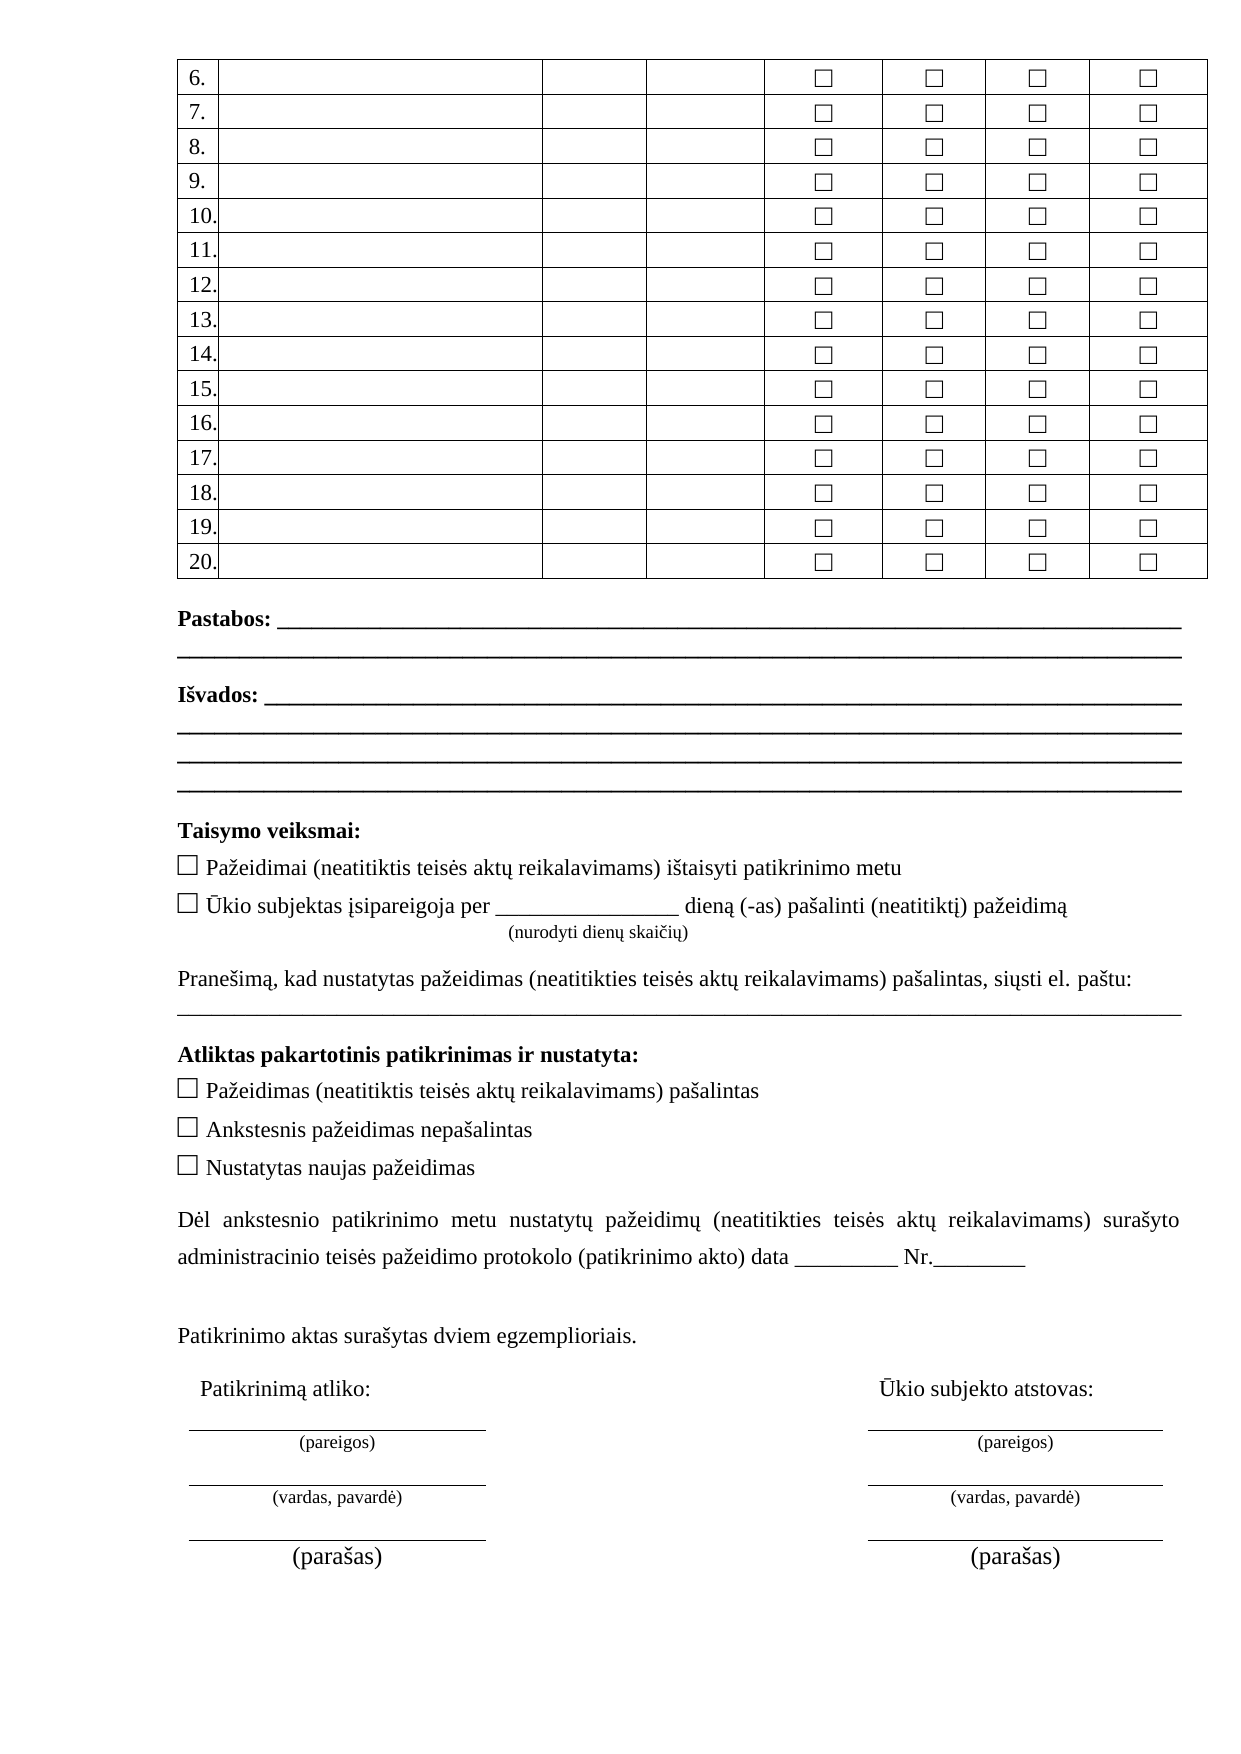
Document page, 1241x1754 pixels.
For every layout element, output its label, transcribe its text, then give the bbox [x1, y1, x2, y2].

table_cell [543, 475, 646, 509]
table_cell [543, 302, 646, 336]
table_cell 15. [178, 371, 218, 405]
table_cell [647, 302, 764, 336]
table_cell [219, 544, 542, 578]
table_cell [219, 337, 542, 370]
table_cell [647, 199, 764, 232]
table_cell [219, 129, 542, 163]
table_cell [647, 95, 764, 128]
table_cell [189, 1403, 486, 1430]
table_cell (parašas) [868, 1541, 1163, 1570]
table_header Ūkio subjekto atstovas: [868, 1375, 1163, 1402]
text Patikrinimo aktas surašytas dviem egzemplioriais. [177, 1322, 1181, 1348]
table_cell □ [986, 95, 1089, 128]
table_cell □ [986, 337, 1089, 370]
table_cell 17. [178, 441, 218, 474]
table_cell 20. [178, 544, 218, 578]
table_cell [486, 1513, 868, 1540]
table_cell [189, 1458, 486, 1485]
table_cell □ [1090, 60, 1207, 94]
table_cell (parašas) [189, 1541, 486, 1570]
table_cell 19. [178, 510, 218, 543]
table_cell □ [986, 544, 1089, 578]
table_cell [486, 1430, 868, 1457]
table_cell [647, 371, 764, 405]
text □ Nustatytas naujas pažeidimas [177, 1144, 1181, 1182]
table_cell [219, 406, 542, 439]
table_cell □ [1090, 406, 1207, 439]
table_cell □ [765, 544, 882, 578]
table_cell □ [765, 129, 882, 163]
table_cell □ [1090, 510, 1207, 543]
table_cell [543, 441, 646, 474]
table_cell [543, 95, 646, 128]
table_cell □ [765, 406, 882, 439]
table_cell □ [1090, 164, 1207, 197]
table_cell [647, 406, 764, 439]
table_cell □ [986, 371, 1089, 405]
table_cell [219, 164, 542, 197]
table_cell □ [986, 406, 1089, 439]
table_cell [543, 544, 646, 578]
table_cell [647, 337, 764, 370]
table_cell [219, 199, 542, 232]
table_cell 6. [178, 60, 218, 94]
table_cell 13. [178, 302, 218, 336]
table_cell [647, 233, 764, 267]
table_cell □ [1090, 441, 1207, 474]
table_cell □ [883, 129, 985, 163]
table_cell [543, 60, 646, 94]
table_cell □ [883, 164, 985, 197]
table_cell [543, 164, 646, 197]
table_cell □ [883, 510, 985, 543]
table_cell □ [986, 199, 1089, 232]
table_cell □ [765, 510, 882, 543]
table_cell [543, 268, 646, 301]
table_cell □ [986, 60, 1089, 94]
table_cell (vardas, pavardė) [189, 1486, 486, 1512]
table_cell [486, 1458, 868, 1485]
table_cell □ [765, 233, 882, 267]
table_cell □ [883, 199, 985, 232]
table_cell □ [1090, 337, 1207, 370]
table_cell □ [986, 475, 1089, 509]
table_cell □ [986, 164, 1089, 197]
table_cell □ [765, 164, 882, 197]
table_cell 14. [178, 337, 218, 370]
table_cell □ [883, 544, 985, 578]
table_cell □ [765, 60, 882, 94]
table_cell 18. [178, 475, 218, 509]
table_cell □ [765, 475, 882, 509]
table_header [486, 1375, 868, 1402]
table_cell □ [883, 60, 985, 94]
table_cell □ [765, 268, 882, 301]
table_cell [868, 1513, 1163, 1540]
table_cell [219, 441, 542, 474]
text □ Ūkio subjektas įsipareigoja per ________________ dieną (-as) pašalinti (neatitiktį) pažeidimą [177, 882, 1181, 921]
text Išvados: [177, 679, 1181, 708]
table_cell [219, 95, 542, 128]
table_cell [219, 233, 542, 267]
table_cell [543, 406, 646, 439]
table_cell 7. [178, 95, 218, 128]
text Atliktas pakartotinis patikrinimas ir nustatyta: [177, 1030, 1181, 1067]
table_cell [486, 1403, 868, 1430]
table_cell □ [986, 441, 1089, 474]
table_cell [647, 510, 764, 543]
table_cell □ [765, 199, 882, 232]
table_cell [647, 129, 764, 163]
table_cell (pareigos) [868, 1431, 1163, 1457]
table_cell [543, 510, 646, 543]
table_cell 8. [178, 129, 218, 163]
table_cell □ [765, 441, 882, 474]
table_cell □ [1090, 544, 1207, 578]
table_cell □ [883, 302, 985, 336]
table_cell [189, 1513, 486, 1540]
text □ Ankstesnis pažeidimas nepašalintas [177, 1106, 1181, 1144]
table_cell 9. [178, 164, 218, 197]
text Taisymo veiksmai: [177, 806, 1181, 844]
table_cell [543, 129, 646, 163]
table_cell 16. [178, 406, 218, 439]
table_cell □ [883, 268, 985, 301]
table_cell □ [1090, 233, 1207, 267]
table_header Patikrinimą atliko: [189, 1375, 486, 1402]
table_cell [486, 1540, 868, 1570]
table_cell [543, 337, 646, 370]
table_cell [543, 233, 646, 267]
table_cell □ [883, 95, 985, 128]
text □ Pažeidimai (neatitiktis teisės aktų reikalavimams) ištaisyti patikrinimo metu [177, 844, 1181, 882]
table_cell [219, 371, 542, 405]
table_cell □ [765, 337, 882, 370]
table_cell [868, 1458, 1163, 1485]
text (nurodyti dienų skaičių) [312, 921, 1181, 942]
table_cell [647, 268, 764, 301]
table_cell 11. [178, 233, 218, 267]
table_cell □ [883, 337, 985, 370]
table_cell □ [1090, 475, 1207, 509]
table_cell (vardas, pavardė) [868, 1486, 1163, 1512]
table_cell □ [986, 268, 1089, 301]
table_cell [647, 475, 764, 509]
table_cell □ [765, 95, 882, 128]
table_cell □ [986, 510, 1089, 543]
table_cell [543, 199, 646, 232]
table_cell □ [883, 441, 985, 474]
table_cell □ [986, 233, 1089, 267]
table_cell □ [883, 406, 985, 439]
table_cell [219, 302, 542, 336]
table_cell [647, 60, 764, 94]
table_cell [486, 1485, 868, 1512]
table_cell 10. [178, 199, 218, 232]
table_cell [219, 510, 542, 543]
table_cell □ [1090, 129, 1207, 163]
table_cell [647, 441, 764, 474]
table_cell [219, 60, 542, 94]
table_cell □ [1090, 199, 1207, 232]
table_cell □ [1090, 95, 1207, 128]
table_cell [868, 1403, 1163, 1430]
table_cell [543, 371, 646, 405]
table_cell [647, 544, 764, 578]
table_cell □ [765, 302, 882, 336]
table_cell □ [1090, 268, 1207, 301]
table_cell [219, 268, 542, 301]
table_cell (pareigos) [189, 1431, 486, 1457]
table_cell 12. [178, 268, 218, 301]
table_cell □ [986, 129, 1089, 163]
table_cell □ [883, 233, 985, 267]
table_cell □ [765, 371, 882, 405]
table_cell □ [986, 302, 1089, 336]
text Dėl ankstesnio patikrinimo metu nustatytų pažeidimų (neatitikties teisės aktų reikalavimams) surašyto administracinio teisės pažeidimo protokolo (patikrinimo akto) data _________ Nr.________ [177, 1194, 1181, 1269]
table_cell □ [883, 371, 985, 405]
table_cell [219, 475, 542, 509]
text Pastabos: [177, 605, 1181, 632]
table_cell □ [883, 475, 985, 509]
table_cell □ [1090, 302, 1207, 336]
text □ Pažeidimas (neatitiktis teisės aktų reikalavimams) pašalintas [177, 1067, 1181, 1106]
table_cell □ [1090, 371, 1207, 405]
text Pranešimą, kad nustatytas pažeidimas (neatitikties teisės aktų reikalavimams) pašalintas, siųsti el. paštu: [177, 954, 1181, 992]
table_cell [647, 164, 764, 197]
